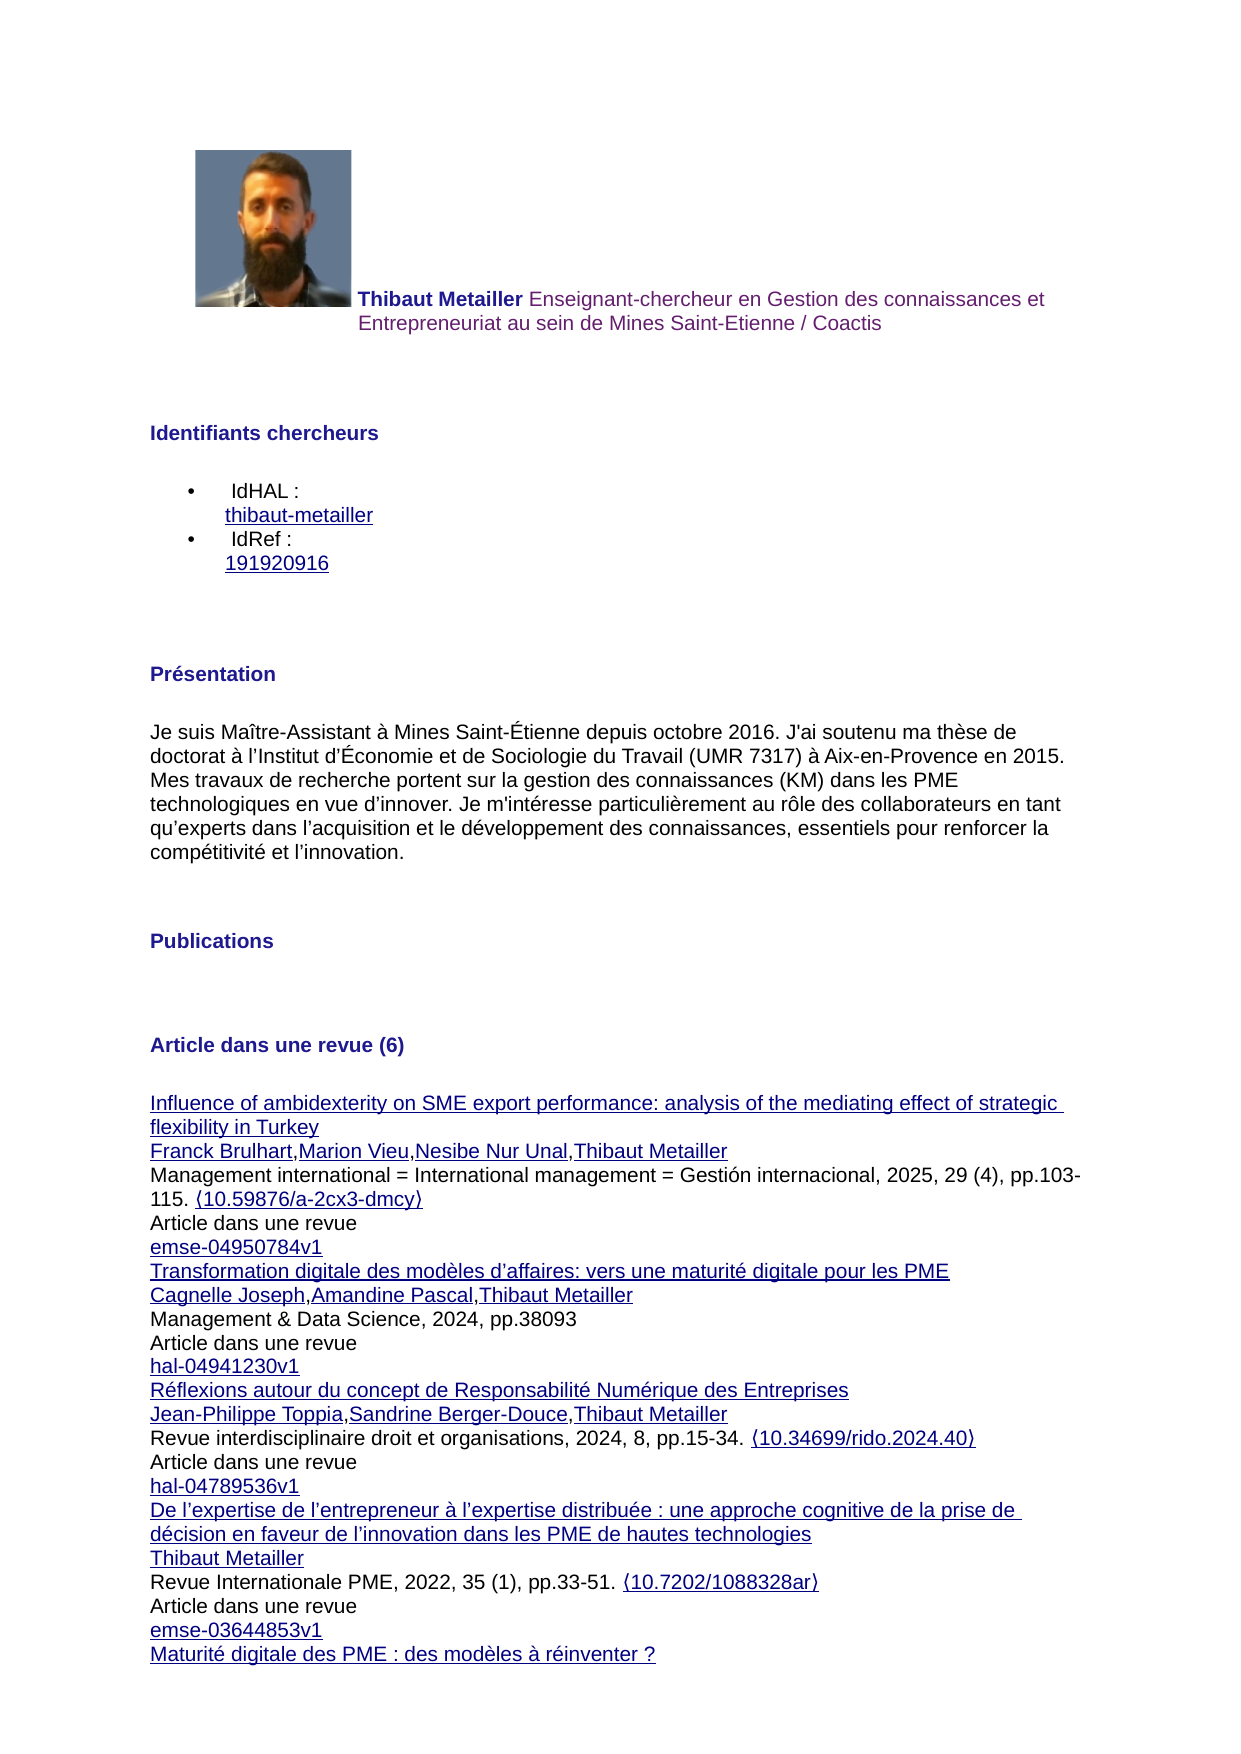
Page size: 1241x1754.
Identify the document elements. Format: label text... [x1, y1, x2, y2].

subtitle Thibaut Metailler Enseignant-chercheur en Gestion des connaissances et Entrepreneuriat au sein de Mines Saint-Etienne / Coactis [150, 150, 1090, 334]
subtitle Article dans une revue (6) [150, 1032, 1090, 1056]
list IdRef : [187, 527, 1090, 551]
list 191920916 [187, 551, 1090, 575]
text Je suis Maître-Assistant à Mines Saint-Étienne depuis octobre 2016. J'ai soutenu ma thèse de doctorat à l’Institut d’Économie et de Sociologie du Travail (UMR 7317) à Aix-en-Provence en 2015. Mes travaux de recherche portent sur la gestion des connaissances (KM) dans les PME technologiques en vue d’innover. Je m'intéresse particulièrement au rôle des collaborateurs en tant qu’experts dans l’acquisition et le développement des connaissances, essentiels pour renforcer la compétitivité et l’innovation. [150, 720, 1090, 864]
picture [195, 150, 352, 307]
table_cell Transformation digitale des modèles d’affaires: vers une maturité digitale pour les PME Cagnelle Joseph,Amandine Pascal,Thibaut Metailler Management & Data Science, 2024, pp.38093 Article dans une revue hal-04941230v1 [150, 1259, 1090, 1378]
table_header Influence of ambidexterity on SME export performance: analysis of the mediating effect of strategic flexibility in Turkey Franck Brulhart,Marion Vieu,Nesibe Nur Unal,Thibaut Metailler Management international = International management = Gestión internacional, 2025, 29 (4), pp.103-115. ⟨10.59876/a-2cx3-dmcy⟩ Article dans une revue emse-04950784v1 [150, 1091, 1090, 1258]
table_cell Maturité digitale des PME : des modèles à réinventer ? [150, 1642, 1090, 1666]
list thibaut-metailler [187, 503, 1090, 527]
subtitle Identifiants chercheurs [150, 421, 1090, 445]
list IdHAL : [187, 479, 1090, 503]
table_cell Réflexions autour du concept de Responsabilité Numérique des Entreprises Jean-Philippe Toppia,Sandrine Berger-Douce,Thibaut Metailler Revue interdisciplinaire droit et organisations, 2024, 8, pp.15-34. ⟨10.34699/rido.2024.40⟩ Article dans une revue hal-04789536v1 [150, 1378, 1090, 1498]
subtitle Présentation [150, 662, 1090, 686]
subtitle Publications [150, 929, 1090, 953]
table_cell De l’expertise de l’entrepreneur à l’expertise distribuée : une approche cognitive de la prise de décision en faveur de l’innovation dans les PME de hautes technologies Thibaut Metailler Revue Internationale PME, 2022, 35 (1), pp.33-51. ⟨10.7202/1088328ar⟩ Article dans une revue emse-03644853v1 [150, 1498, 1090, 1642]
